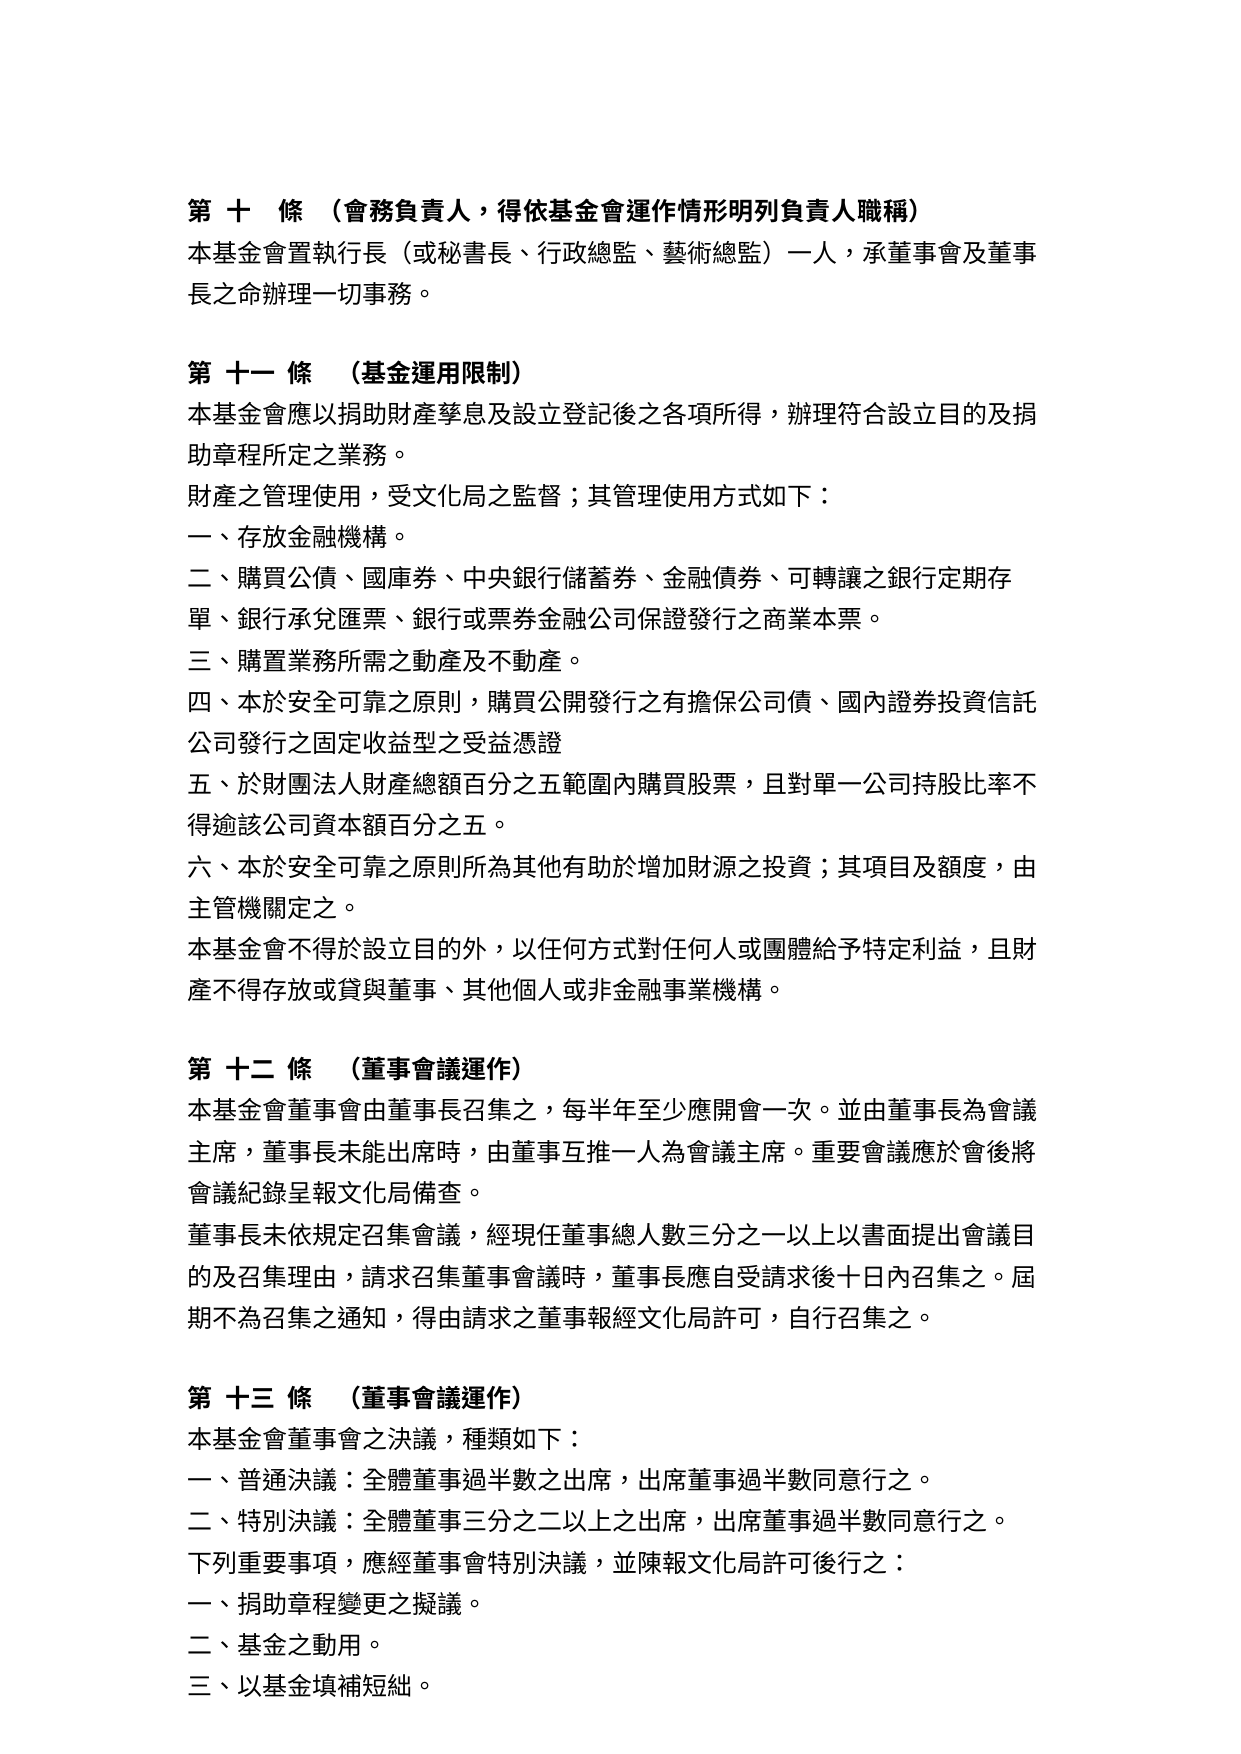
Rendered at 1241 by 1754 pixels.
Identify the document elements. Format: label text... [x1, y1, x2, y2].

text 單、銀行承兌匯票、銀行或票券金融公司保證發行之商業本票。 [187, 600, 1240, 636]
text 下列重要事項，應經董事會特別決議，並陳報文化局許可後行之： [187, 1543, 1240, 1579]
text 本基金會董事會由董事長召集之，每半年至少應開會一次。並由董事長為會議主席，董事長未能出席時，由董事互推一人為會議主席。重要會議應於會後將會議紀錄呈報文化局備查。 [187, 1090, 1038, 1210]
text 財產之管理使用，受文化局之監督；其管理使用方式如下： [187, 476, 1240, 513]
text 一、存放金融機構。 [187, 518, 1240, 554]
text 六、本於安全可靠之原則所為其他有助於增加財源之投資；其項目及額度，由 [187, 847, 1240, 883]
text 本基金會不得於設立目的外，以任何方式對任何人或團體給予特定利益，且財 [187, 929, 1240, 966]
text 二、基金之動用。 [187, 1626, 1240, 1662]
text 四、本於安全可靠之原則，購買公開發行之有擔保公司債、國內證券投資信託 [187, 682, 1240, 718]
text 本基金會置執行長（或秘書長、行政總監、藝術總監）一人，承董事會及董事 [187, 233, 1240, 269]
text 董事長未依規定召集會議，經現任董事總人數三分之一以上以書面提出會議目的及召集理由，請求召集董事會議時，董事長應自受請求後十日內召集之。屆期不為召集之通知，得由請求之董事報經文化局許可，自行召集之。 [187, 1216, 1038, 1335]
text 產不得存放或貸與董事、其他個人或非金融事業機構。 [187, 971, 1240, 1007]
text 五、於財團法人財產總額百分之五範圍內購買股票，且對單一公司持股比率不 [187, 765, 1240, 801]
text 二、特別決議：全體董事三分之二以上之出席，出席董事過半數同意行之。 [187, 1502, 1240, 1538]
text 第 十三 條 （董事會議運作） [187, 1378, 1240, 1414]
text 第 十一 條 （基金運用限制） [187, 353, 1240, 389]
text 本基金會應以捐助財產孳息及設立登記後之各項所得，辦理符合設立目的及捐 [187, 394, 1240, 430]
text 公司發行之固定收益型之受益憑證 [187, 723, 1240, 760]
text 助章程所定之業務。 [187, 435, 1240, 472]
text 三、以基金填補短絀。 [187, 1667, 1240, 1703]
text 一、普通決議：全體董事過半數之出席，出席董事過半數同意行之。 [187, 1461, 1240, 1497]
text 一、捐助章程變更之擬議。 [187, 1584, 1240, 1621]
text 長之命辦理一切事務。 [187, 274, 1240, 311]
text 本基金會董事會之決議，種類如下： [187, 1419, 1240, 1456]
text 三、購置業務所需之動產及不動產。 [187, 641, 1240, 677]
text 主管機關定之。 [187, 888, 1240, 924]
text 得逾該公司資本額百分之五。 [187, 806, 1240, 842]
text 第 十 條 （會務負責人，得依基金會運作情形明列負責人職稱） [187, 192, 1240, 228]
text 第 十二 條 （董事會議運作） [187, 1049, 1240, 1085]
text 二、購買公債、國庫券、中央銀行儲蓄券、金融債券、可轉讓之銀行定期存 [187, 559, 1240, 595]
